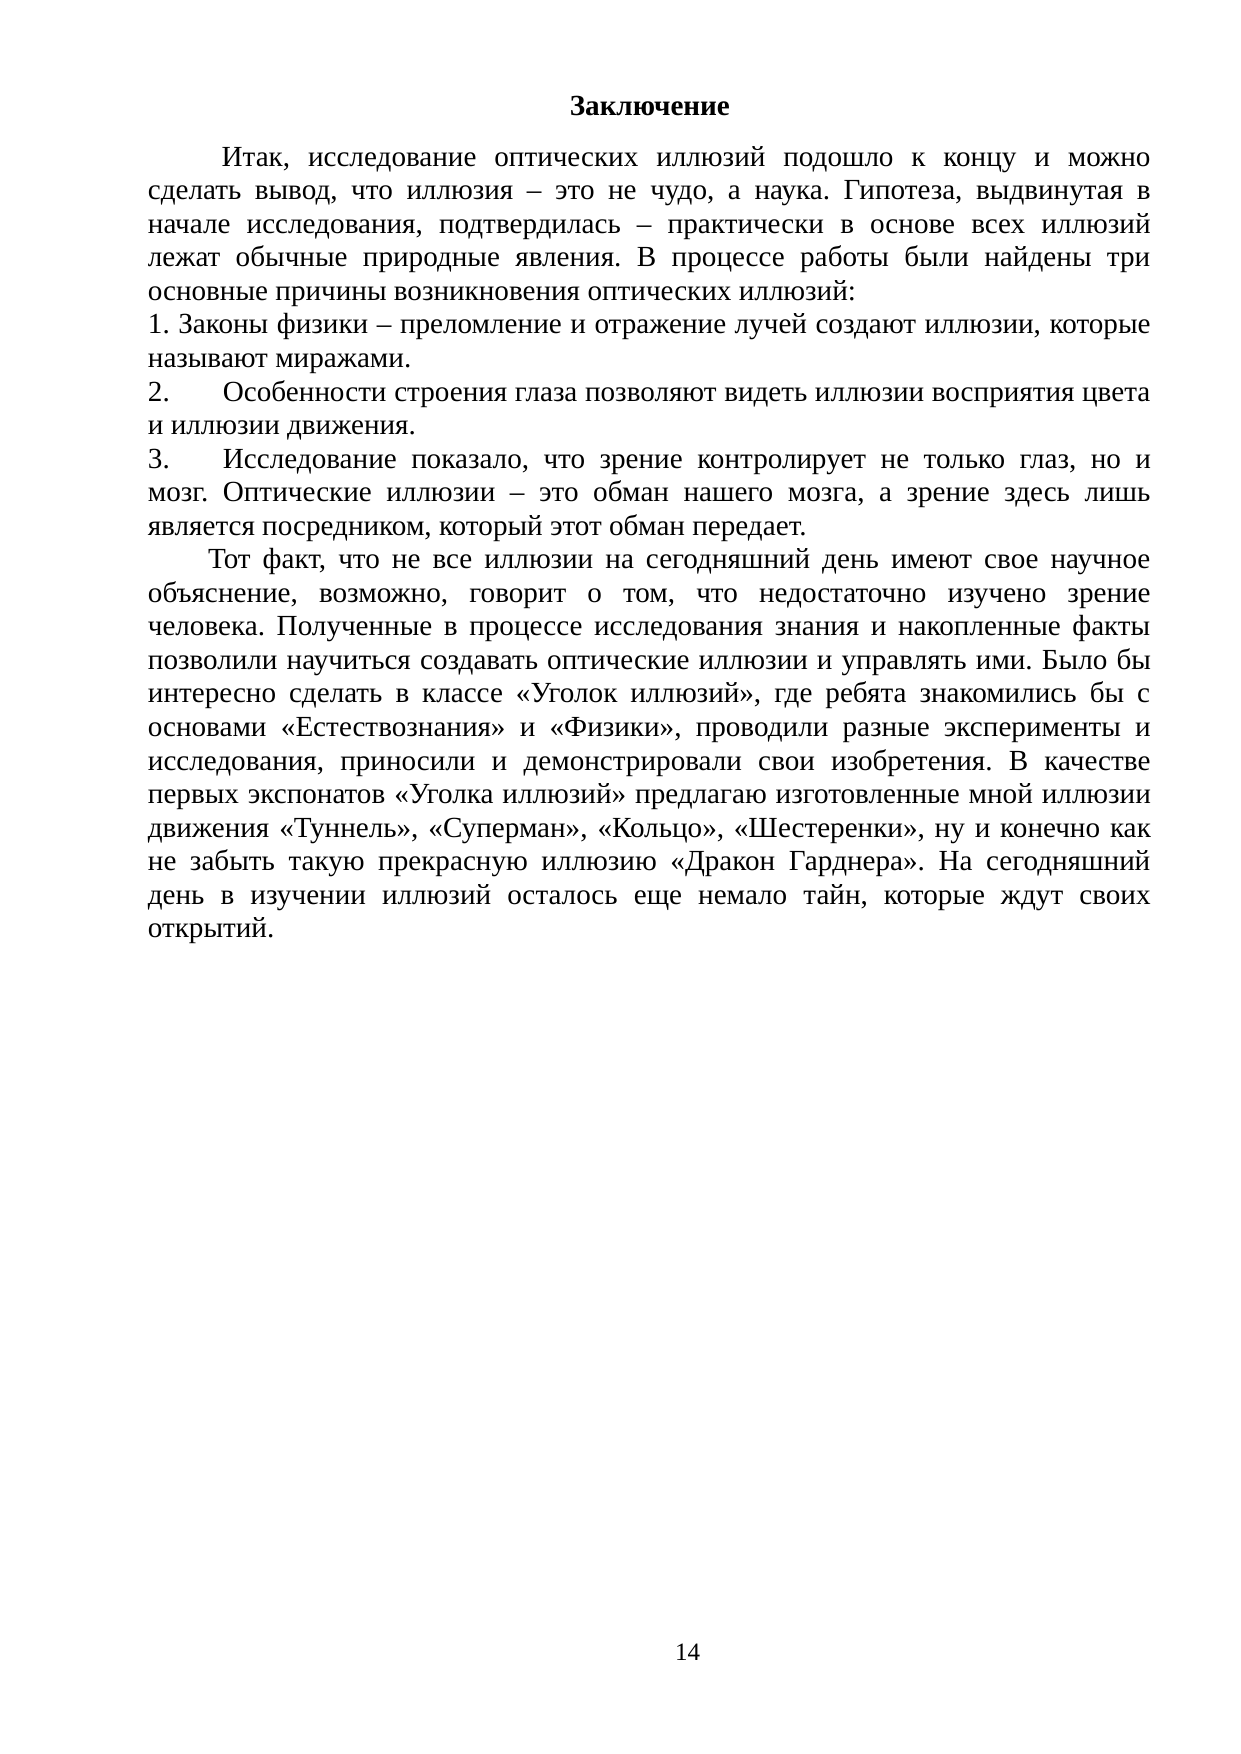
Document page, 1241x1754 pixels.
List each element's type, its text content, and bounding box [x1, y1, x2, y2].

text Итак, исследование оптических иллюзий подошло к концу и можно сделать вывод, что иллюзия – это не чудо, а наука. Гипотеза, выдвинутая в начале исследования, подтвердилась – практически в основе всех иллюзий лежат обычные природные явления. В процессе работы были найдены три основные причины возникновения оптических иллюзий: [148, 139, 1152, 307]
text 1. Законы физики – преломление и отражение лучей создают иллюзии, которые называют миражами. [148, 307, 1152, 374]
list Исследование показало, что зрение контролирует не только глаз, но и мозг. Оптические иллюзии – это обман нашего мозга, а зрение здесь лишь является посредником, который этот обман передает. [148, 441, 1152, 541]
list Особенности строения глаза позволяют видеть иллюзии восприятия цвета и иллюзии движения. [148, 374, 1152, 441]
text Заключение [148, 88, 1152, 122]
list Тот факт, что не все иллюзии на сегодняшний день имеют свое научное объяснение, возможно, говорит о том, что недостаточно изучено зрение человека. Полученные в процессе исследования знания и накопленные факты позволили научиться создавать оптические иллюзии и управлять ими. Было бы интересно сделать в классе «Уголок иллюзий», где ребята знакомились бы с основами «Естествознания» и «Физики», проводили разные эксперименты и исследования, приносили и демонстрировали свои изобретения. В качестве первых экспонатов «Уголка иллюзий» предлагаю изготовленные мной иллюзии движения «Туннель», «Суперман», «Кольцо», «Шестеренки», ну и конечно как не забыть такую прекрасную иллюзию «Дракон Гарднера». На сегодняшний день в изучении иллюзий осталось еще немало тайн, которые ждут своих открытий. [148, 541, 1152, 944]
